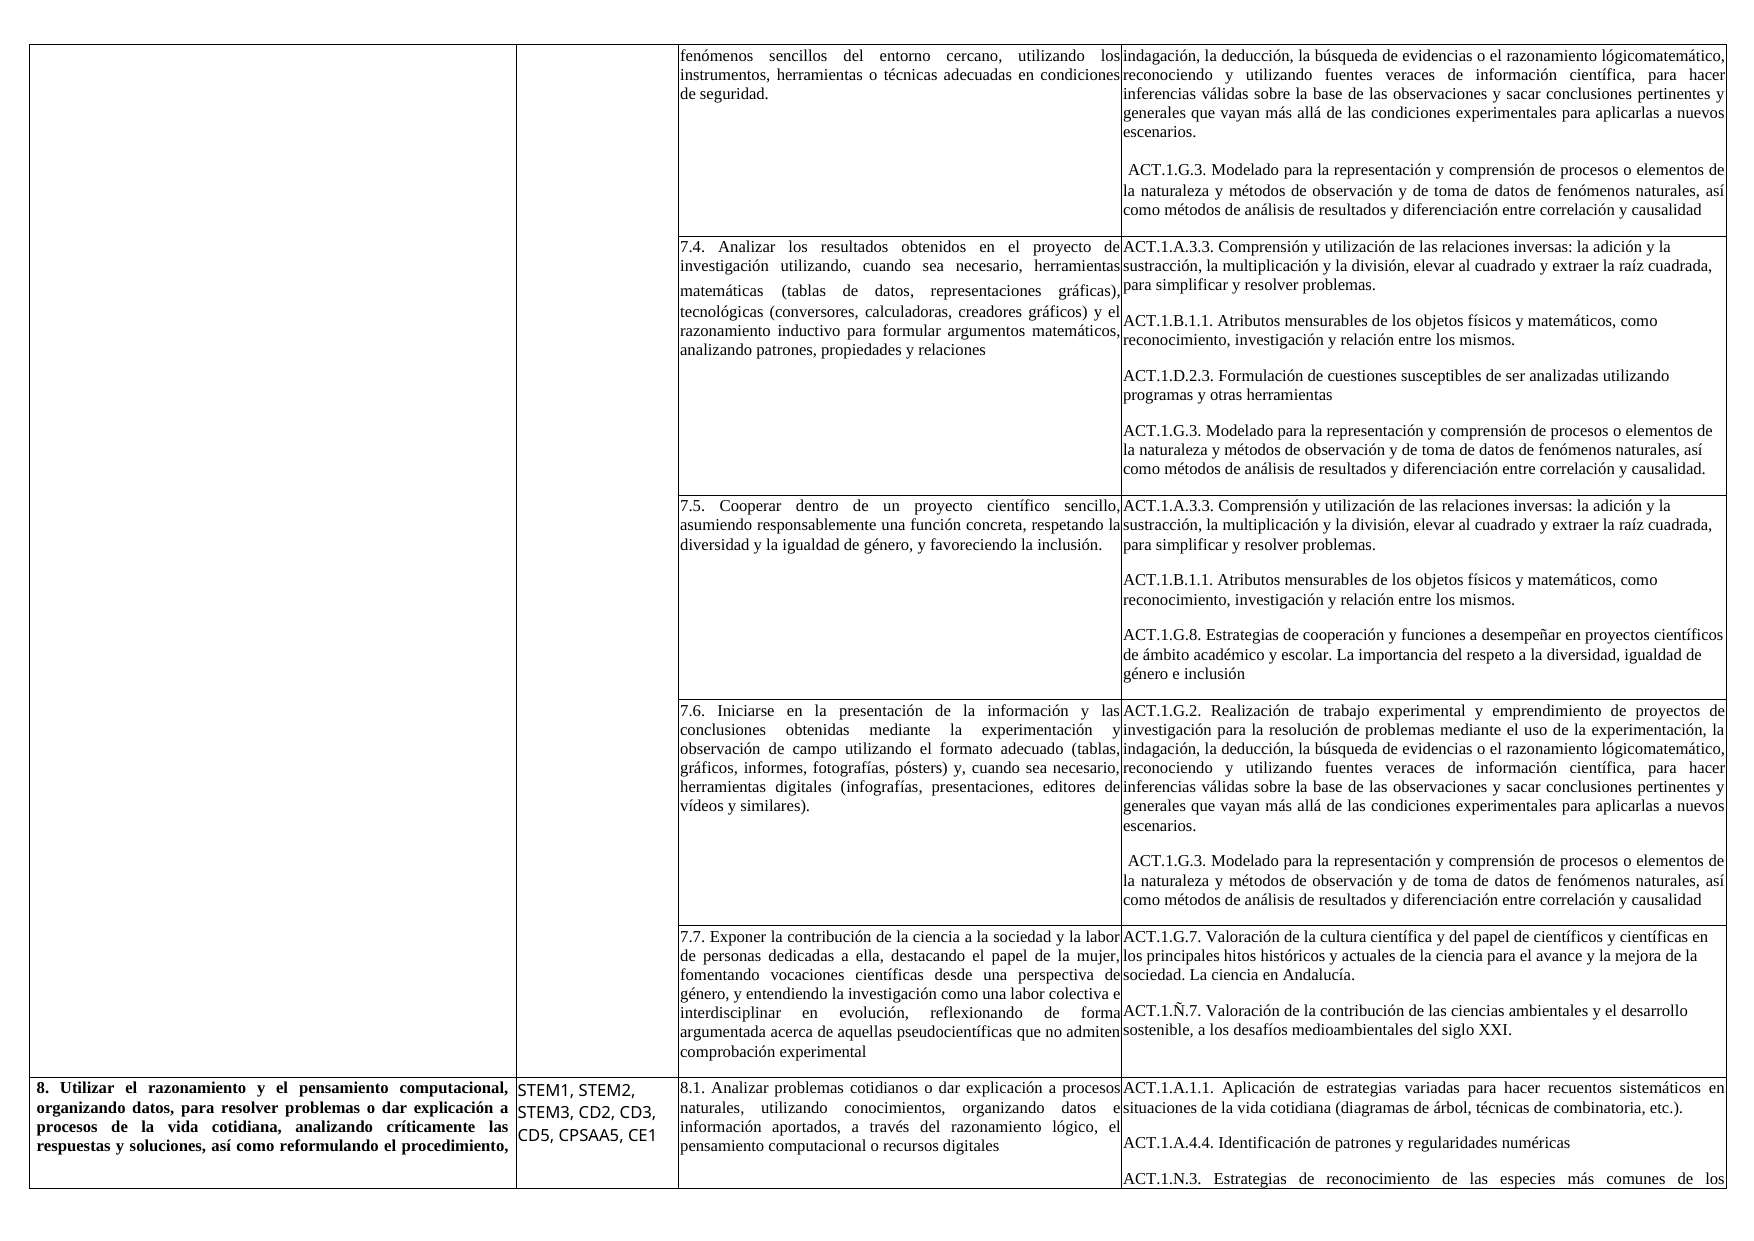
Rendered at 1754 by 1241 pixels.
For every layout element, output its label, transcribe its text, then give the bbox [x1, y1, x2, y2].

table_cell 7.4. Analizar los resultados obtenidos en el proyecto de investigación utilizando, cuando sea necesario, herramientas matemáticas (tablas de datos, representaciones gráficas), tecnológicas (conversores, calculadoras, creadores gráficos) y el razonamiento inductivo para formular argumentos matemáticos, analizando patrones, propiedades y relaciones [679, 237, 1121, 495]
table_cell 7.7. Exponer la contribución de la ciencia a la sociedad y la labor de personas dedicadas a ella, destacando el papel de la mujer, fomentando vocaciones científicas desde una perspectiva de género, y entendiendo la investigación como una labor colectiva e interdisciplinar en evolución, reflexionando de forma argumentada acerca de aquellas pseudocientíficas que no admiten comprobación experimental [679, 926, 1121, 1077]
table_cell 8. Utilizar el razonamiento y el pensamiento computacional, organizando datos, para resolver problemas o dar explicación a procesos de la vida cotidiana, analizando críticamente las respuestas y soluciones, así como reformulando el procedimiento, [30, 1078, 516, 1188]
table_cell 8.1. Analizar problemas cotidianos o dar explicación a procesos naturales, utilizando conocimientos, organizando datos e información aportados, a través del razonamiento lógico, el pensamiento computacional o recursos digitales [679, 1078, 1121, 1188]
table_cell fenómenos sencillos del entorno cercano, utilizando los instrumentos, herramientas o técnicas adecuadas en condiciones de seguridad. [679, 45, 1121, 236]
table_cell [517, 45, 678, 1077]
table_cell ACT.1.A.1.1. Aplicación de estrategias variadas para hacer recuentos sistemáticos en situaciones de la vida cotidiana (diagramas de árbol, técnicas de combinatoria, etc.). ACT.1.A.4.4. Identificación de patrones y regularidades numéricas ACT.1.N.3. Estrategias de reconocimiento de las especies más comunes de los [1122, 1078, 1726, 1188]
table_cell ACT.1.A.3.3. Comprensión y utilización de las relaciones inversas: la adición y la sustracción, la multiplicación y la división, elevar al cuadrado y extraer la raíz cuadrada, para simplificar y resolver problemas. ACT.1.B.1.1. Atributos mensurables de los objetos físicos y matemáticos, como reconocimiento, investigación y relación entre los mismos. ACT.1.D.2.3. Formulación de cuestiones susceptibles de ser analizadas utilizando programas y otras herramientas ACT.1.G.3. Modelado para la representación y comprensión de procesos o elementos de la naturaleza y métodos de observación y de toma de datos de fenómenos naturales, así como métodos de análisis de resultados y diferenciación entre correlación y causalidad. [1122, 237, 1726, 495]
table_cell indagación, la deducción, la búsqueda de evidencias o el razonamiento lógicomatemático, reconociendo y utilizando fuentes veraces de información científica, para hacer inferencias válidas sobre la base de las observaciones y sacar conclusiones pertinentes y generales que vayan más allá de las condiciones experimentales para aplicarlas a nuevos escenarios. ACT.1.G.3. Modelado para la representación y comprensión de procesos o elementos de la naturaleza y métodos de observación y de toma de datos de fenómenos naturales, así como métodos de análisis de resultados y diferenciación entre correlación y causalidad [1122, 45, 1726, 236]
table_cell ACT.1.A.3.3. Comprensión y utilización de las relaciones inversas: la adición y la sustracción, la multiplicación y la división, elevar al cuadrado y extraer la raíz cuadrada, para simplificar y resolver problemas. ACT.1.B.1.1. Atributos mensurables de los objetos físicos y matemáticos, como reconocimiento, investigación y relación entre los mismos. ACT.1.G.8. Estrategias de cooperación y funciones a desempeñar en proyectos científicos de ámbito académico y escolar. La importancia del respeto a la diversidad, igualdad de género e inclusión [1122, 496, 1726, 699]
table_cell ACT.1.G.2. Realización de trabajo experimental y emprendimiento de proyectos de investigación para la resolución de problemas mediante el uso de la experimentación, la indagación, la deducción, la búsqueda de evidencias o el razonamiento lógicomatemático, reconociendo y utilizando fuentes veraces de información científica, para hacer inferencias válidas sobre la base de las observaciones y sacar conclusiones pertinentes y generales que vayan más allá de las condiciones experimentales para aplicarlas a nuevos escenarios. ACT.1.G.3. Modelado para la representación y comprensión de procesos o elementos de la naturaleza y métodos de observación y de toma de datos de fenómenos naturales, así como métodos de análisis de resultados y diferenciación entre correlación y causalidad [1122, 700, 1726, 925]
table_cell ACT.1.G.7. Valoración de la cultura científica y del papel de científicos y científicas en los principales hitos históricos y actuales de la ciencia para el avance y la mejora de la sociedad. La ciencia en Andalucía. ACT.1.Ñ.7. Valoración de la contribución de las ciencias ambientales y el desarrollo sostenible, a los desafíos medioambientales del siglo XXI. [1122, 926, 1726, 1077]
table_cell [30, 45, 516, 1077]
table_cell 7.5. Cooperar dentro de un proyecto científico sencillo, asumiendo responsablemente una función concreta, respetando la diversidad y la igualdad de género, y favoreciendo la inclusión. [679, 496, 1121, 699]
table_cell STEM1, STEM2, STEM3, CD2, CD3, CD5, CPSAA5, CE1 [517, 1078, 678, 1188]
table_cell 7.6. Iniciarse en la presentación de la información y las conclusiones obtenidas mediante la experimentación y observación de campo utilizando el formato adecuado (tablas, gráficos, informes, fotografías, pósters) y, cuando sea necesario, herramientas digitales (infografías, presentaciones, editores de vídeos y similares). [679, 700, 1121, 925]
